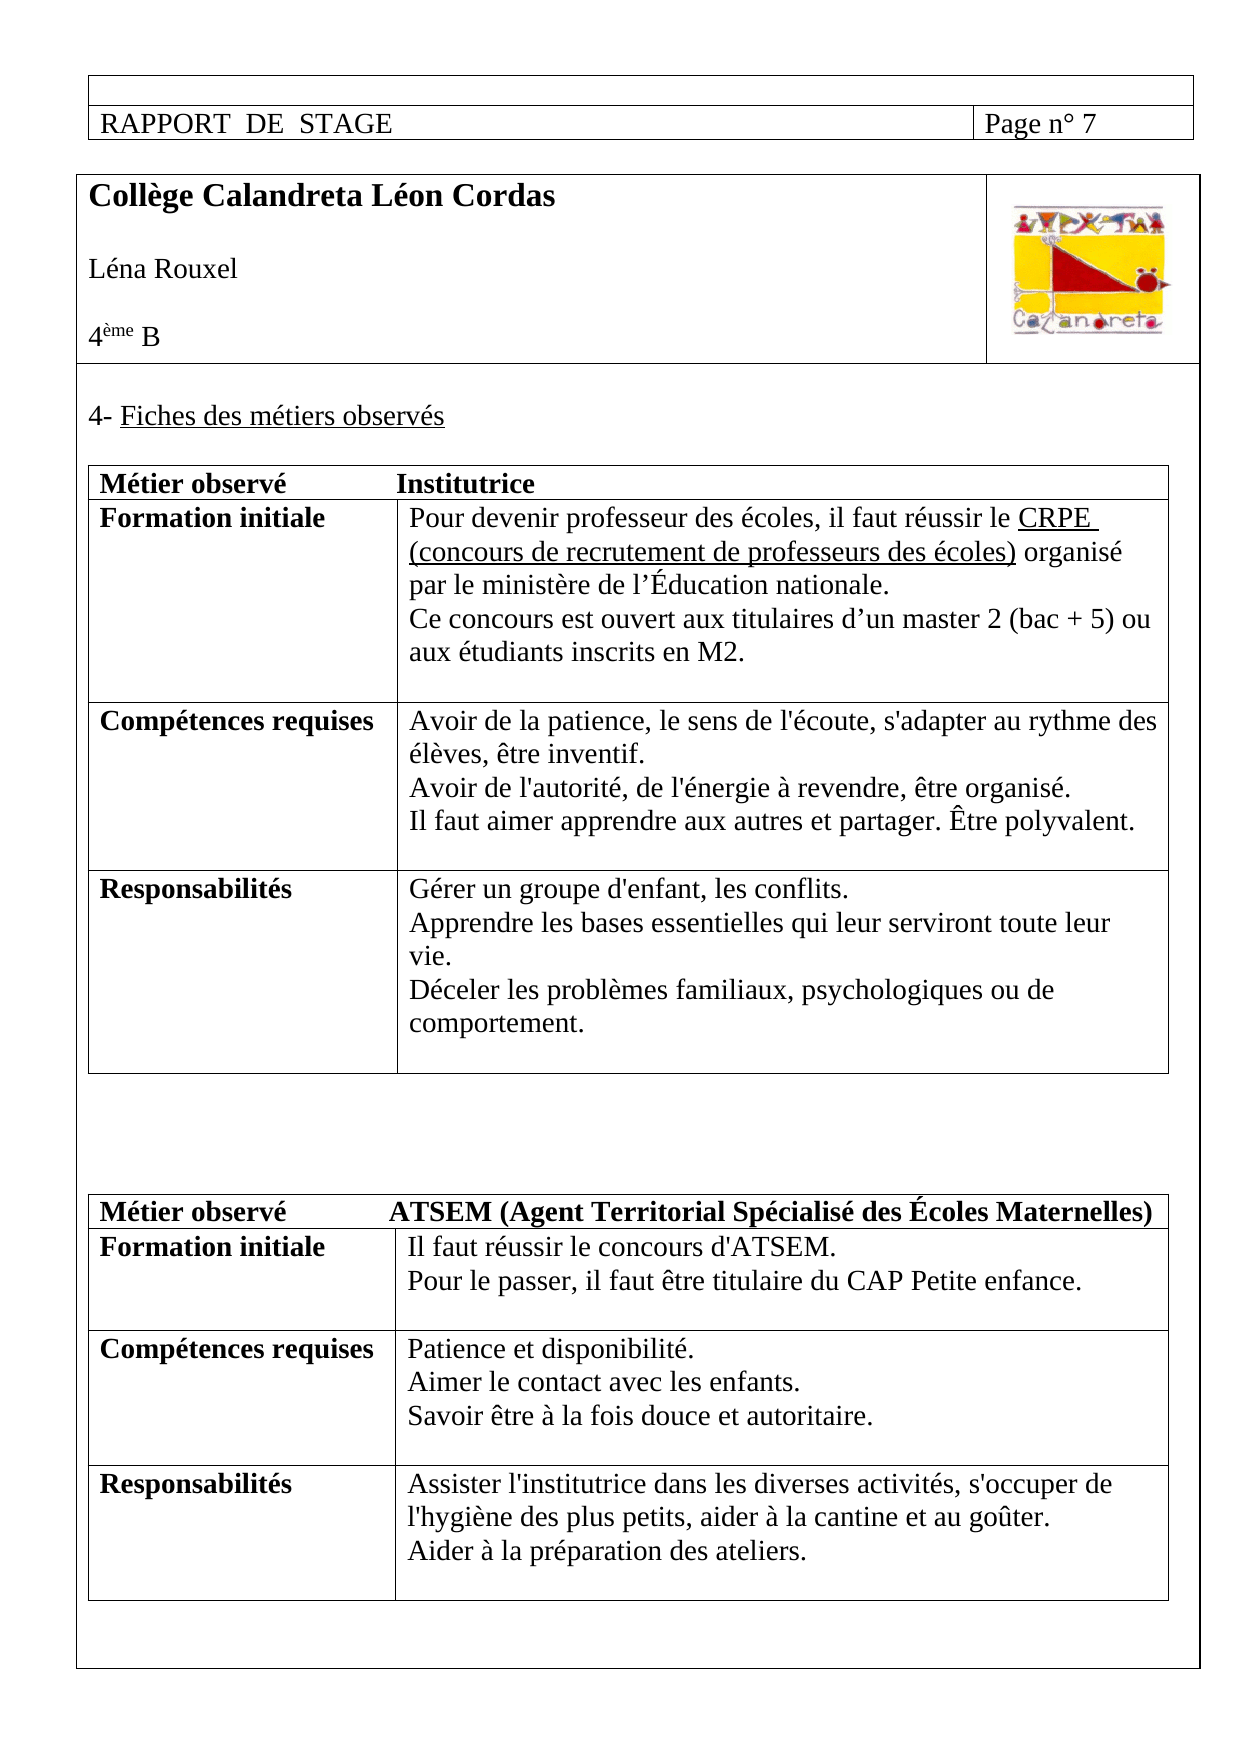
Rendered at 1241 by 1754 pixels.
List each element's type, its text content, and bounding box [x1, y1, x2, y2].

table_cell Patience et disponibilité. Aimer le contact avec les enfants. Savoir être à la fois douce et autoritaire. [396, 1331, 1168, 1465]
table_cell Avoir de la patience, le sens de l'écoute, s'adapter au rythme des élèves, être inventif. Avoir de l'autorité, de l'énergie à revendre, être organisé. Il faut aimer apprendre aux autres et partager. Être polyvalent. [398, 703, 1168, 870]
table_cell Responsabilités [89, 1466, 395, 1600]
table_cell 4- Fiches des métiers observés [77, 364, 1199, 1668]
table_header Métier observé Institutrice [89, 466, 1168, 499]
table_cell Assister l'institutrice dans les diverses activités, s'occuper de l'hygiène des plus petits, aider à la cantine et au goûter. Aider à la préparation des ateliers. [396, 1466, 1168, 1600]
table_cell Page n° 7 [974, 106, 1193, 139]
table_header Collège Calandreta Léon Cordas Léna Rouxel 4ème B [77, 175, 986, 363]
table_header Métier observé ATSEM (Agent Territorial Spécialisé des Écoles Maternelles) [89, 1195, 1168, 1228]
table_cell Formation initiale [89, 500, 397, 702]
table_header [987, 175, 1199, 363]
table_cell Compétences requises [89, 703, 397, 870]
table_cell Gérer un groupe d'enfant, les conflits. Apprendre les bases essentielles qui leur serviront toute leur vie. Déceler les problèmes familiaux, psychologiques ou de comportement. [398, 871, 1168, 1073]
table_cell RAPPORT DE STAGE [89, 106, 973, 139]
table_cell Pour devenir professeur des écoles, il faut réussir le CRPE (concours de recrutement de professeurs des écoles) organisé par le ministère de l’Éducation nationale. Ce concours est ouvert aux titulaires d’un master 2 (bac + 5) ou aux étudiants inscrits en M2. [398, 500, 1168, 702]
table_cell Compétences requises [89, 1331, 395, 1465]
table_cell Formation initiale [89, 1229, 395, 1330]
table_cell [89, 76, 1193, 105]
table_cell Responsabilités [89, 871, 397, 1073]
table_cell Il faut réussir le concours d'ATSEM. Pour le passer, il faut être titulaire du CAP Petite enfance. [396, 1229, 1168, 1330]
